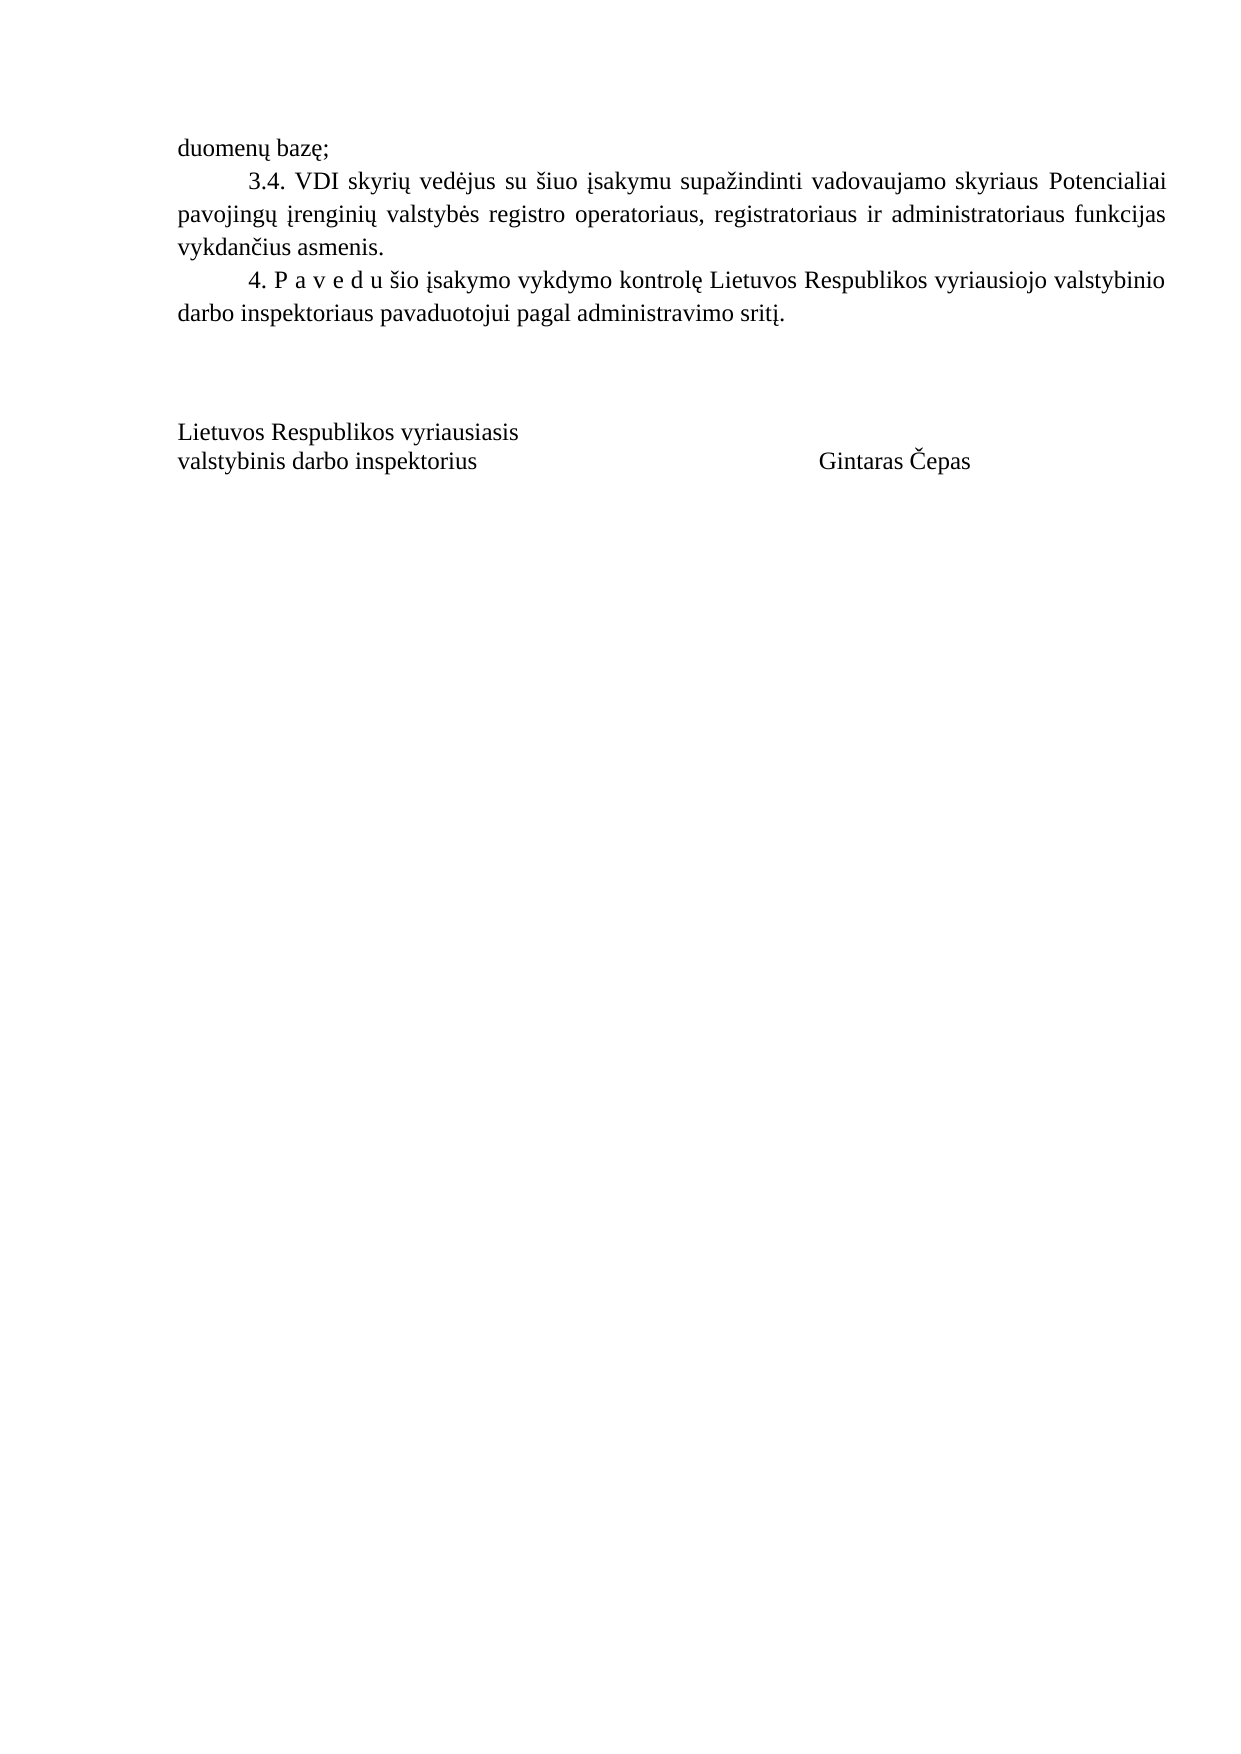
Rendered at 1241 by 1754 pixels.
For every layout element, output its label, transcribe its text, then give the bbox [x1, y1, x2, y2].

text valstybinis darbo inspektorius Gintaras Čepas [177, 446, 1167, 475]
text duomenų bazę; [177, 133, 1167, 162]
text 4. P a v e d u šio įsakymo vykdymo kontrolę Lietuvos Respublikos vyriausiojo valstybinio darbo inspektoriaus pavaduotojui pagal administravimo sritį. [177, 265, 1167, 327]
text 3.4. VDI skyrių vedėjus su šiuo įsakymu supažindinti vadovaujamo skyriaus Potencialiai pavojingų įrenginių valstybės registro operatoriaus, registratoriaus ir administratoriaus funkcijas vykdančius asmenis. [177, 166, 1167, 261]
text Lietuvos Respublikos vyriausiasis [177, 417, 1167, 446]
